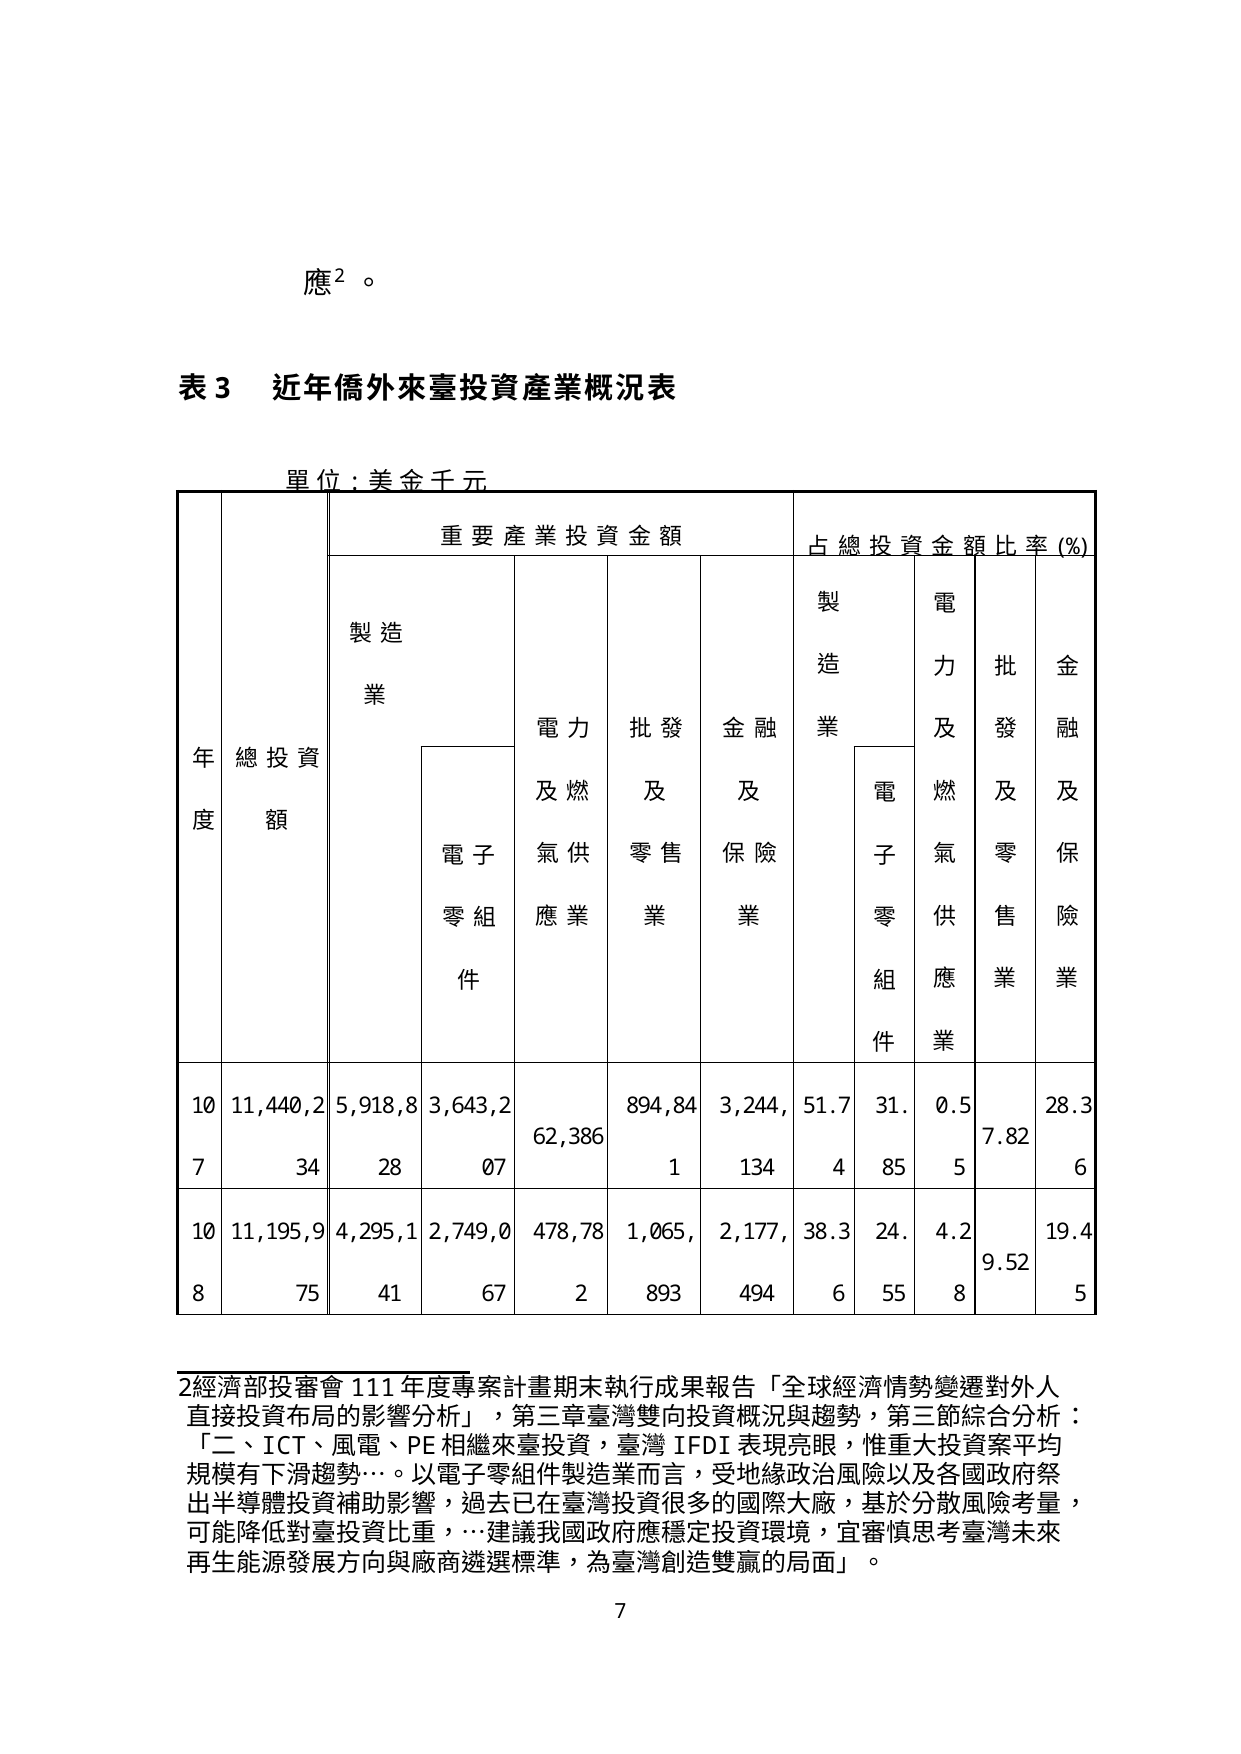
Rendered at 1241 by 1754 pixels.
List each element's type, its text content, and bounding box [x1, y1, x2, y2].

table_cell 2,177,494 [701, 1189, 793, 1314]
text 2.近3年僑外對我國「製造業」及「電子零組件」之投資未見增長，惟配合全球供應鏈之變化，「製造業」對外投資增加：109至111年度平均每年僑外對國內「製造業」及「電子零組件」投資分別為18.89億美元及6.21億美元，遠低於107及108年之年平均51.07億美元及31.96億美元；投資占比亦從107年之51.74%及31.85%，逐年下降至111年之17.22%及3.66%。惟近3年核備對外投資「製造業」則呈增加趨勢，逾整體對外投資規模35%，主要對電子零組件業投資增加。準此，近年美中對抗升高地緣政治風險，對全球供應鏈形成重大挑戰，大型半導體廠商生產基地紛紛配合移轉等，對國內產業結構及投資環境之影響，亟待重視並妥作因應。 [266, 177, 1063, 302]
table_cell [794, 746, 854, 1062]
text 表3 近年僑外來臺投資產業概況表 單位:美金千元 [177, 302, 1092, 490]
table_cell 31.85 [855, 1063, 914, 1188]
table_cell 金融及 保險業 [701, 556, 793, 1062]
table_cell 製造業 [794, 556, 854, 746]
table_header 年度 [179, 493, 221, 1062]
table_cell 4,295,141 [330, 1189, 421, 1314]
table_cell 3,244,134 [701, 1063, 793, 1188]
table_cell 1,065,893 [608, 1189, 700, 1314]
table_cell 107 [179, 1063, 221, 1188]
table_cell 894,841 [608, 1063, 700, 1188]
table_header 占總投資金額比率(%) [794, 493, 1094, 555]
table_header 重要產業投資金額 [330, 493, 793, 555]
table_cell 2,749,067 [422, 1189, 514, 1314]
table_cell [330, 746, 421, 1062]
table_cell 38.36 [794, 1189, 854, 1314]
table_cell [854, 556, 914, 746]
table_cell 電力及燃氣供應業 [915, 556, 974, 1062]
table_cell 電子 零組件 [422, 747, 514, 1062]
table_cell 51.74 [794, 1063, 854, 1188]
table_cell 24.55 [855, 1189, 914, 1314]
table_cell 3,643,207 [422, 1063, 514, 1188]
table_cell [421, 556, 514, 746]
table_cell 19.45 [1036, 1189, 1094, 1314]
table_cell 28.36 [1036, 1063, 1094, 1188]
table_cell 電子零組件 [855, 747, 914, 1062]
table_cell 4.28 [915, 1189, 974, 1314]
table_cell 7.82 [976, 1063, 1035, 1188]
text 經濟部投審會111年度專案計畫期末執行成果報告「全球經濟情勢變遷對外人直接投資布局的影響分析」，第三章臺灣雙向投資概況與趨勢，第三節綜合分析：「二、ICT、風電、PE相繼來臺投資，臺灣IFDI表現亮眼，惟重大投資案平均規模有下滑趨勢…。以電子零組件製造業而言，受地緣政治風險以及各國政府祭出半導體投資補助影響，過去已在臺灣投資很多的國際大廠，基於分散風險考量，可能降低對臺投資比重，…建議我國政府應穩定投資環境，宜審慎思考臺灣未來再生能源發展方向與廠商遴選標準，為臺灣創造雙贏的局面」。 [177, 1373, 1063, 1577]
table_cell 製造業 [330, 556, 421, 746]
table_header 總投資額 [222, 493, 327, 1062]
table_cell 108 [179, 1189, 221, 1314]
table_cell 電力及燃 氣供應業 [515, 556, 607, 1062]
table_cell 478,782 [515, 1189, 607, 1314]
table_cell 批發及 零售業 [608, 556, 700, 1062]
table_cell 金融及保險業 [1036, 556, 1094, 1062]
table_cell 9.52 [976, 1189, 1035, 1314]
table_cell 11,440,234 [222, 1063, 327, 1188]
table_cell 11,195,975 [222, 1189, 327, 1314]
table_cell 0.55 [915, 1063, 974, 1188]
table_cell 5,918,828 [330, 1063, 421, 1188]
table_cell 批發及零售業 [976, 556, 1035, 1062]
table_cell 62,386 [515, 1063, 607, 1188]
